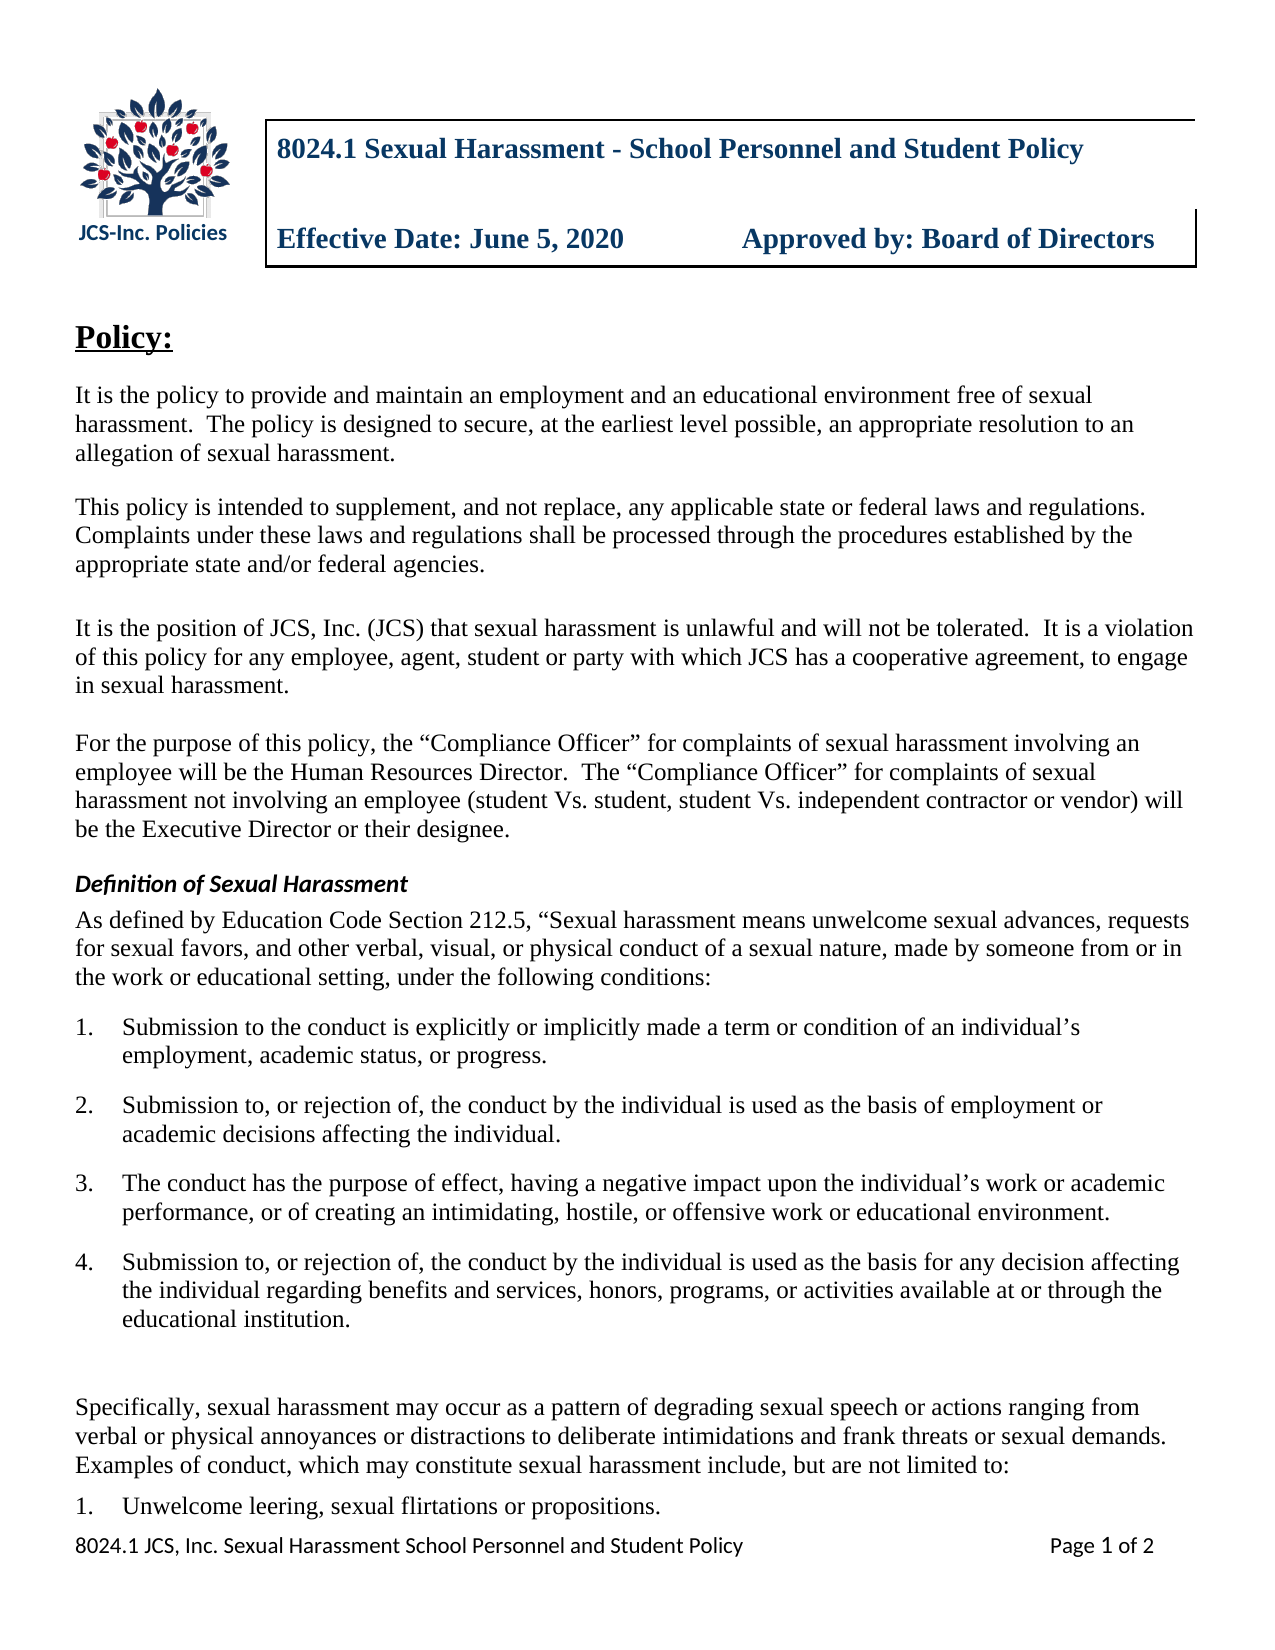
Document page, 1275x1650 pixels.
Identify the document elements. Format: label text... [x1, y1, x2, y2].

list Submission to the conduct is explicitly or implicitly made a term or condition of an individual’s employment, academic status, or progress. [75, 1012, 1200, 1069]
list Submission to, or rejection of, the conduct by the individual is used as the basis for any decision affecting the individual regarding benefits and services, honors, programs, or activities available at or through the educational institution. [75, 1247, 1200, 1333]
text As defined by Education Code Section 212.5, “Sexual harassment means unwelcome sexual advances, requests for sexual favors, and other verbal, visual, or physical conduct of a sexual nature, made by someone from or in the work or educational setting, under the following conditions: [75, 905, 1200, 991]
subtitle This policy is intended to supplement, and not replace, any applicable state or federal laws and regulations. Complaints under these laws and regulations shall be processed through the procedures established by the appropriate state and/or federal agencies. [75, 492, 1200, 578]
list Unwelcome leering, sexual flirtations or propositions. [75, 1491, 1200, 1520]
list The conduct has the purpose of effect, having a negative impact upon the individual’s work or academic performance, or of creating an intimidating, hostile, or offensive work or educational environment. [75, 1168, 1200, 1226]
text Specifically, sexual harassment may occur as a pattern of degrading sexual speech or actions ranging from verbal or physical annoyances or distractions to deliberate intimidations and frank threats or sexual demands. Examples of conduct, which may constitute sexual harassment include, but are not limited to: [75, 1392, 1200, 1478]
subtitle Definition of Sexual Harassment [75, 868, 1200, 898]
text For the purpose of this policy, the “Compliance Officer” for complaints of sexual harassment involving an employee will be the Human Resources Director. The “Compliance Officer” for complaints of sexual harassment not involving an employee (student Vs. student, student Vs. independent contractor or vendor) will be the Executive Director or their designee. [75, 728, 1200, 843]
text It is the position of JCS, Inc. (JCS) that sexual harassment is unlawful and will not be tolerated. It is a violation of this policy for any employee, agent, student or party with which JCS has a cooperative agreement, to engage in sexual harassment. [75, 613, 1200, 699]
list Submission to, or rejection of, the conduct by the individual is used as the basis of employment or academic decisions affecting the individual. [75, 1090, 1200, 1148]
picture [78, 85, 233, 218]
subtitle It is the policy to provide and maintain an employment and an educational environment free of sexual harassment. The policy is designed to secure, at the earliest level possible, an appropriate resolution to an allegation of sexual harassment. [75, 380, 1200, 467]
text Policy: [75, 317, 1200, 355]
